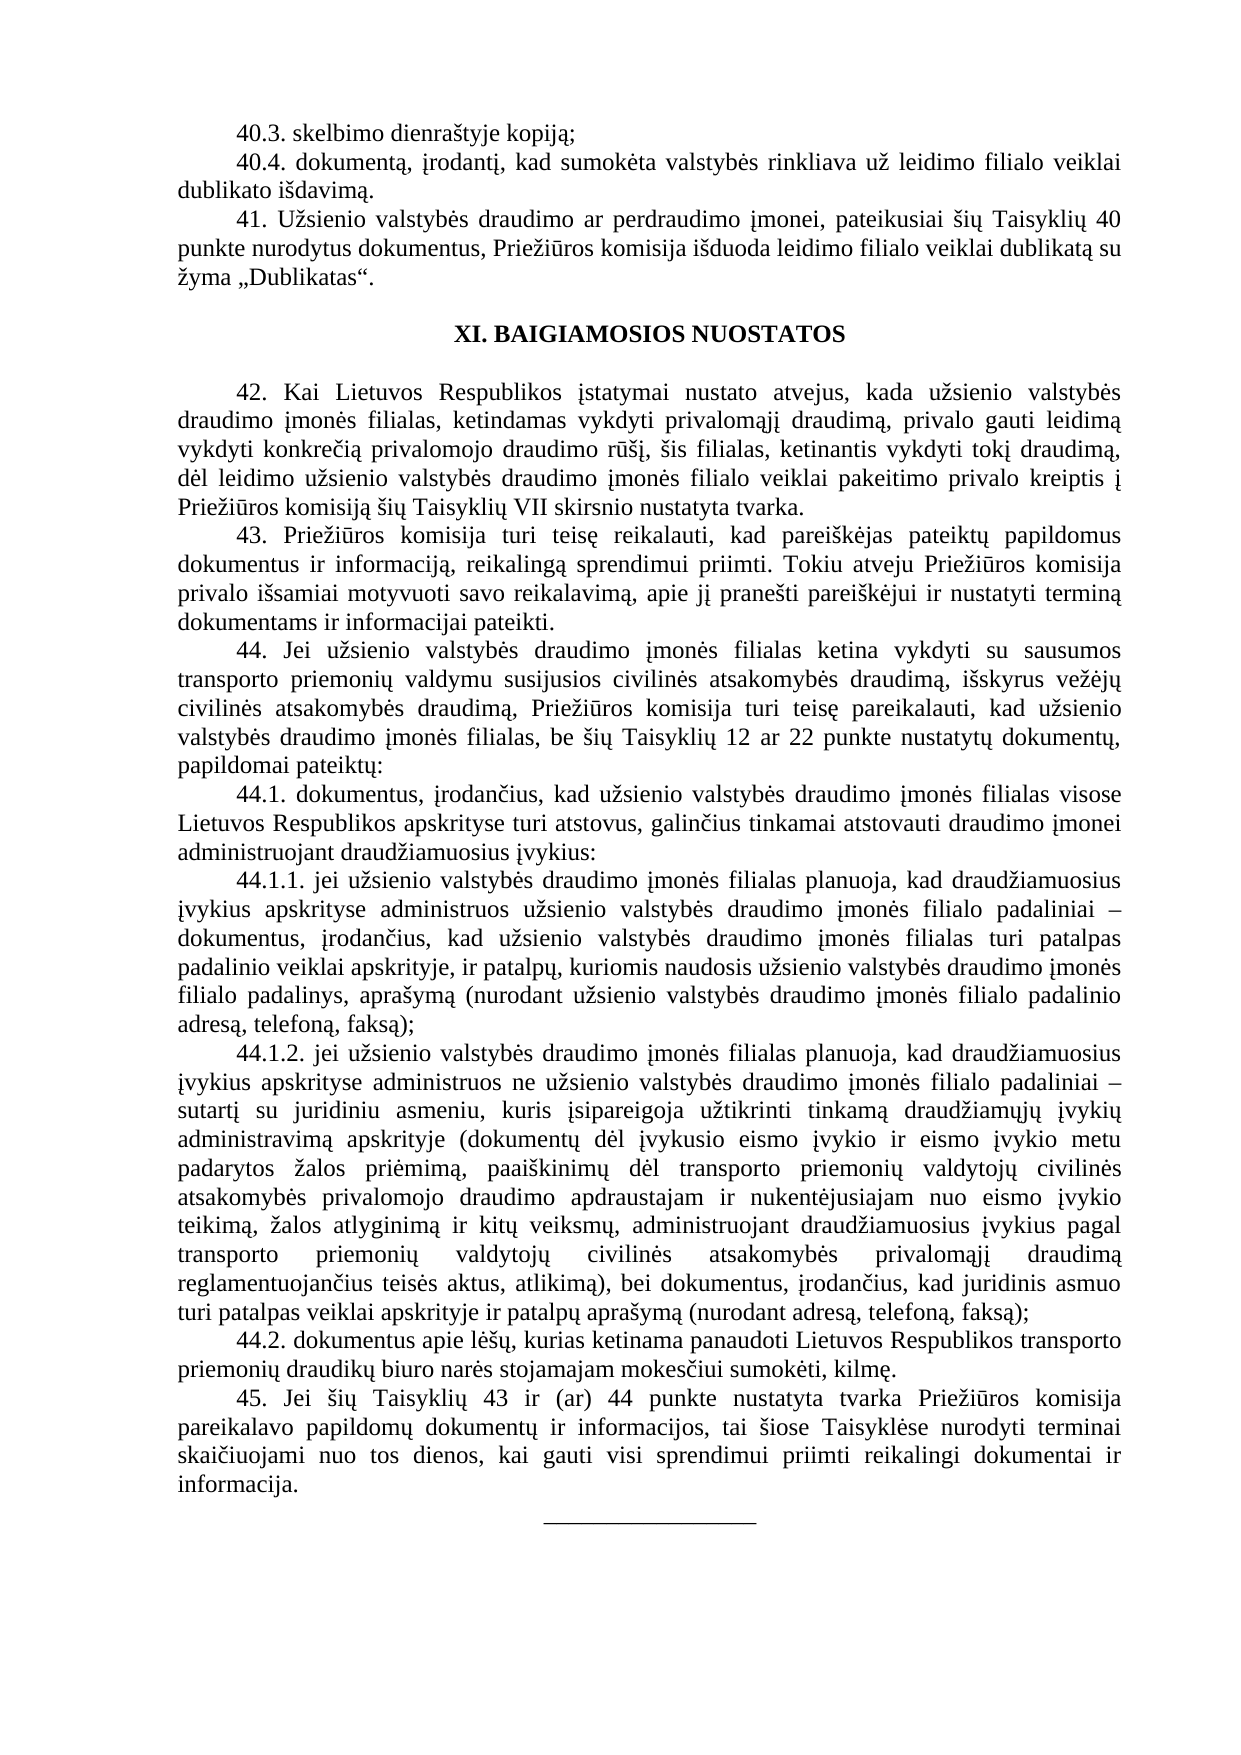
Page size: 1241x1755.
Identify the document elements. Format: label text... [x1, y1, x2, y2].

text _________________ [177, 1498, 1122, 1527]
text 42. Kai Lietuvos Respublikos įstatymai nustato atvejus, kada užsienio valstybės draudimo įmonės filialas, ketindamas vykdyti privalomąjį draudimą, privalo gauti leidimą vykdyti konkrečią privalomojo draudimo rūšį, šis filialas, ketinantis vykdyti tokį draudimą, dėl leidimo užsienio valstybės draudimo įmonės filialo veiklai pakeitimo privalo kreiptis į Priežiūros komisiją šių Taisyklių VII skirsnio nustatyta tvarka. [177, 377, 1122, 521]
text 40.3. skelbimo dienraštyje kopiją; [177, 118, 1122, 147]
text 44.1.2. jei užsienio valstybės draudimo įmonės filialas planuoja, kad draudžiamuosius įvykius apskrityse administruos ne užsienio valstybės draudimo įmonės filialo padaliniai – sutartį su juridiniu asmeniu, kuris įsipareigoja užtikrinti tinkamą draudžiamųjų įvykių administravimą apskrityje (dokumentų dėl įvykusio eismo įvykio ir eismo įvykio metu padarytos žalos priėmimą, paaiškinimų dėl transporto priemonių valdytojų civilinės atsakomybės privalomojo draudimo apdraustajam ir nukentėjusiajam nuo eismo įvykio teikimą, žalos atlyginimą ir kitų veiksmų, administruojant draudžiamuosius įvykius pagal transporto priemonių valdytojų civilinės atsakomybės privalomąjį draudimą reglamentuojančius teisės aktus, atlikimą), bei dokumentus, įrodančius, kad juridinis asmuo turi patalpas veiklai apskrityje ir patalpų aprašymą (nurodant adresą, telefoną, faksą); [177, 1038, 1122, 1326]
text 44.2. dokumentus apie lėšų, kurias ketinama panaudoti Lietuvos Respublikos transporto priemonių draudikų biuro narės stojamajam mokesčiui sumokėti, kilmę. [177, 1326, 1122, 1383]
text 40.4. dokumentą, įrodantį, kad sumokėta valstybės rinkliava už leidimo filialo veiklai dublikato išdavimą. [177, 147, 1122, 204]
text 43. Priežiūros komisija turi teisę reikalauti, kad pareiškėjas pateiktų papildomus dokumentus ir informaciją, reikalingą sprendimui priimti. Tokiu atveju Priežiūros komisija privalo išsamiai motyvuoti savo reikalavimą, apie jį pranešti pareiškėjui ir nustatyti terminą dokumentams ir informacijai pateikti. [177, 521, 1122, 636]
text XI. BAIGIAMOSIOS NUOSTATOS [177, 319, 1122, 348]
text 44.1. dokumentus, įrodančius, kad užsienio valstybės draudimo įmonės filialas visose Lietuvos Respublikos apskrityse turi atstovus, galinčius tinkamai atstovauti draudimo įmonei administruojant draudžiamuosius įvykius: [177, 779, 1122, 866]
text 44.1.1. jei užsienio valstybės draudimo įmonės filialas planuoja, kad draudžiamuosius įvykius apskrityse administruos užsienio valstybės draudimo įmonės filialo padaliniai – dokumentus, įrodančius, kad užsienio valstybės draudimo įmonės filialas turi patalpas padalinio veiklai apskrityje, ir patalpų, kuriomis naudosis užsienio valstybės draudimo įmonės filialo padalinys, aprašymą (nurodant užsienio valstybės draudimo įmonės filialo padalinio adresą, telefoną, faksą); [177, 866, 1122, 1038]
text 41. Užsienio valstybės draudimo ar perdraudimo įmonei, pateikusiai šių Taisyklių 40 punkte nurodytus dokumentus, Priežiūros komisija išduoda leidimo filialo veiklai dublikatą su žyma „Dublikatas“. [177, 204, 1122, 291]
text 45. Jei šių Taisyklių 43 ir (ar) 44 punkte nustatyta tvarka Priežiūros komisija pareikalavo papildomų dokumentų ir informacijos, tai šiose Taisyklėse nurodyti terminai skaičiuojami nuo tos dienos, kai gauti visi sprendimui priimti reikalingi dokumentai ir informacija. [177, 1383, 1122, 1498]
text 44. Jei užsienio valstybės draudimo įmonės filialas ketina vykdyti su sausumos transporto priemonių valdymu susijusios civilinės atsakomybės draudimą, išskyrus vežėjų civilinės atsakomybės draudimą, Priežiūros komisija turi teisę pareikalauti, kad užsienio valstybės draudimo įmonės filialas, be šių Taisyklių 12 ar 22 punkte nustatytų dokumentų, papildomai pateiktų: [177, 636, 1122, 779]
